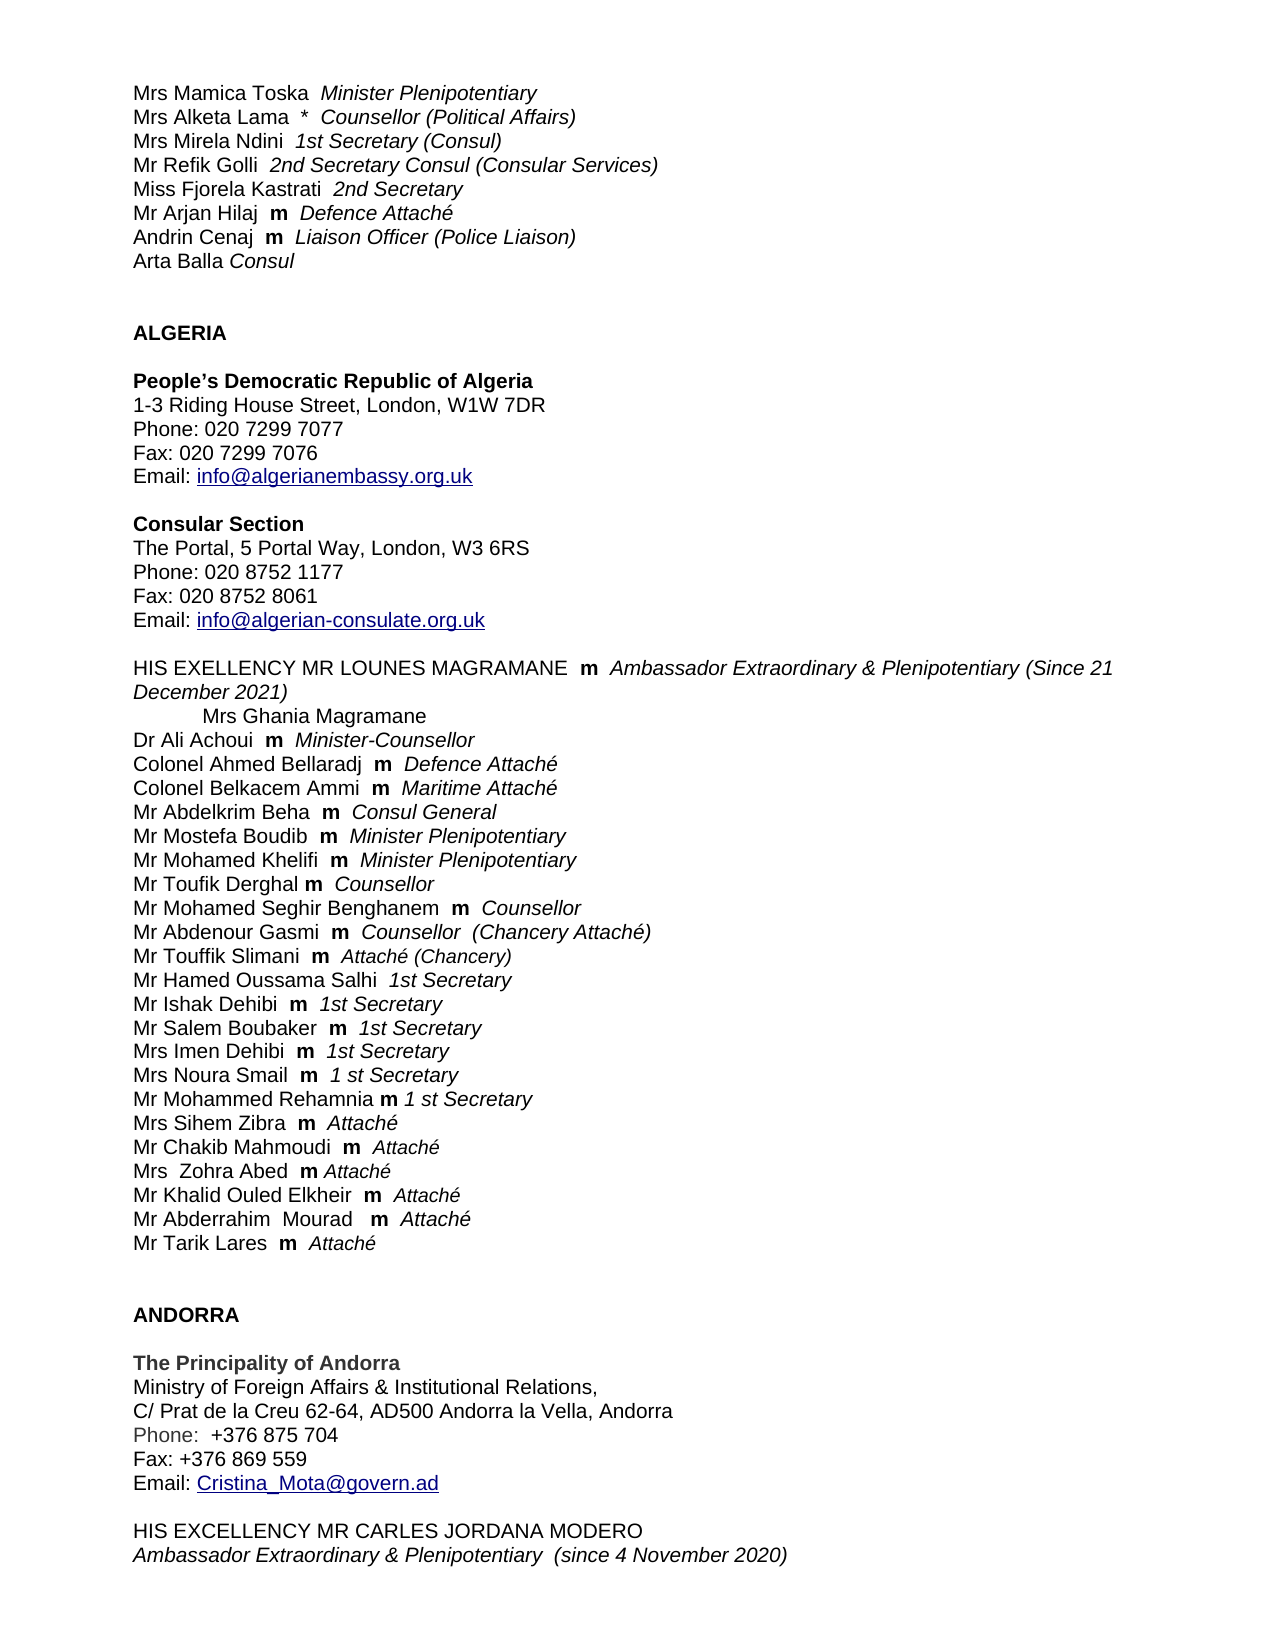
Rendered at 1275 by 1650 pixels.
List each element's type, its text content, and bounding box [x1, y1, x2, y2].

text Email: Cristina_Mota@govern.ad [133, 1471, 1181, 1494]
text Mr Khalid Ouled Elkheir m Attaché [133, 1183, 1181, 1207]
text Mrs Noura Smail m 1 st Secretary [133, 1063, 1181, 1087]
text Mr Mostefa Boudib m Minister Plenipotentiary [133, 824, 1181, 848]
text Ministry of Foreign Affairs & Institutional Relations, [133, 1375, 1181, 1399]
text Mr Ishak Dehibi m 1st Secretary [133, 991, 1181, 1015]
text Mr Hamed Oussama Salhi 1st Secretary [133, 967, 1181, 991]
text Andrin Cenaj m Liaison Officer (Police Liaison) [133, 225, 1181, 249]
text Mr Mohamed Khelifi m Minister Plenipotentiary [133, 848, 1181, 872]
text Colonel Ahmed Bellaradj m Defence Attaché [133, 752, 1181, 776]
text HIS EXELLENCY MR LOUNES MAGRAMANE m Ambassador Extraordinary & Plenipotentiary (Since 21 December 2021) [133, 656, 1181, 704]
text C/ Prat de la Creu 62-64, AD500 Andorra la Vella, Andorra [133, 1399, 1181, 1423]
text The Portal, 5 Portal Way, London, W3 6RS [133, 536, 1181, 560]
text Mr Arjan Hilaj m Defence Attaché [133, 201, 1181, 225]
text Consular Section [133, 512, 1181, 536]
text Mr Toufik Derghal m Counsellor [133, 872, 1181, 896]
text HIS EXCELLENCY MR CARLES JORDANA MODERO [133, 1518, 1181, 1542]
text Mr Abdelkrim Beha m Consul General [133, 800, 1181, 824]
text Fax: +376 869 559 [133, 1447, 1181, 1471]
text ALGERIA [133, 321, 1181, 344]
text Arta Balla Consul [133, 249, 1181, 273]
text Mrs Mirela Ndini 1st Secretary (Consul) [133, 129, 1181, 153]
text 1-3 Riding House Street, London, W1W 7DR [133, 392, 1181, 416]
text Mr Abderrahim Mourad m Attaché [133, 1207, 1181, 1231]
text Mr Chakib Mahmoudi m Attaché [133, 1135, 1181, 1159]
text Mr Mohamed Seghir Benghanem m Counsellor [133, 896, 1181, 919]
text Mr Refik Golli 2nd Secretary Consul (Consular Services) [133, 153, 1181, 177]
text Miss Fjorela Kastrati 2nd Secretary [133, 177, 1181, 201]
text Mr Touffik Slimani m Attaché (Chancery) [133, 943, 1181, 967]
text Colonel Belkacem Ammi m Maritime Attaché [133, 776, 1181, 800]
text Mrs Imen Dehibi m 1st Secretary [133, 1039, 1181, 1063]
text The Principality of Andorra [133, 1351, 1181, 1375]
text Mr Salem Boubaker m 1st Secretary [133, 1015, 1181, 1039]
text Email: info@algerianembassy.org.uk [133, 464, 1181, 488]
text Mrs Sihem Zibra m Attaché [133, 1111, 1181, 1135]
text Mr Abdenour Gasmi m Counsellor (Chancery Attaché) [133, 919, 1181, 943]
text Fax: 020 8752 8061 [133, 584, 1181, 608]
text Mr Tarik Lares m Attaché [133, 1231, 1181, 1255]
text Mrs Alketa Lama * Counsellor (Political Affairs) [133, 105, 1181, 129]
text Fax: 020 7299 7076 [133, 440, 1181, 464]
text Phone: 020 8752 1177 [133, 560, 1181, 584]
text Email: info@algerian-consulate.org.uk [133, 608, 1181, 632]
text Dr Ali Achoui m Minister-Counsellor [133, 728, 1181, 752]
text Mrs Ghania Magramane [133, 704, 1181, 728]
text Phone: +376 875 704 [133, 1423, 1181, 1447]
text Mrs Zohra Abed m Attaché [133, 1159, 1181, 1183]
text Phone: 020 7299 7077 [133, 416, 1181, 440]
text People’s Democratic Republic of Algeria [133, 368, 1181, 392]
text Mrs Mamica Toska Minister Plenipotentiary [133, 81, 1181, 105]
text Mr Mohammed Rehamnia m 1 st Secretary [133, 1087, 1181, 1111]
text ANDORRA [133, 1303, 1181, 1327]
text Ambassador Extraordinary & Plenipotentiary (since 4 November 2020) [133, 1542, 1181, 1566]
